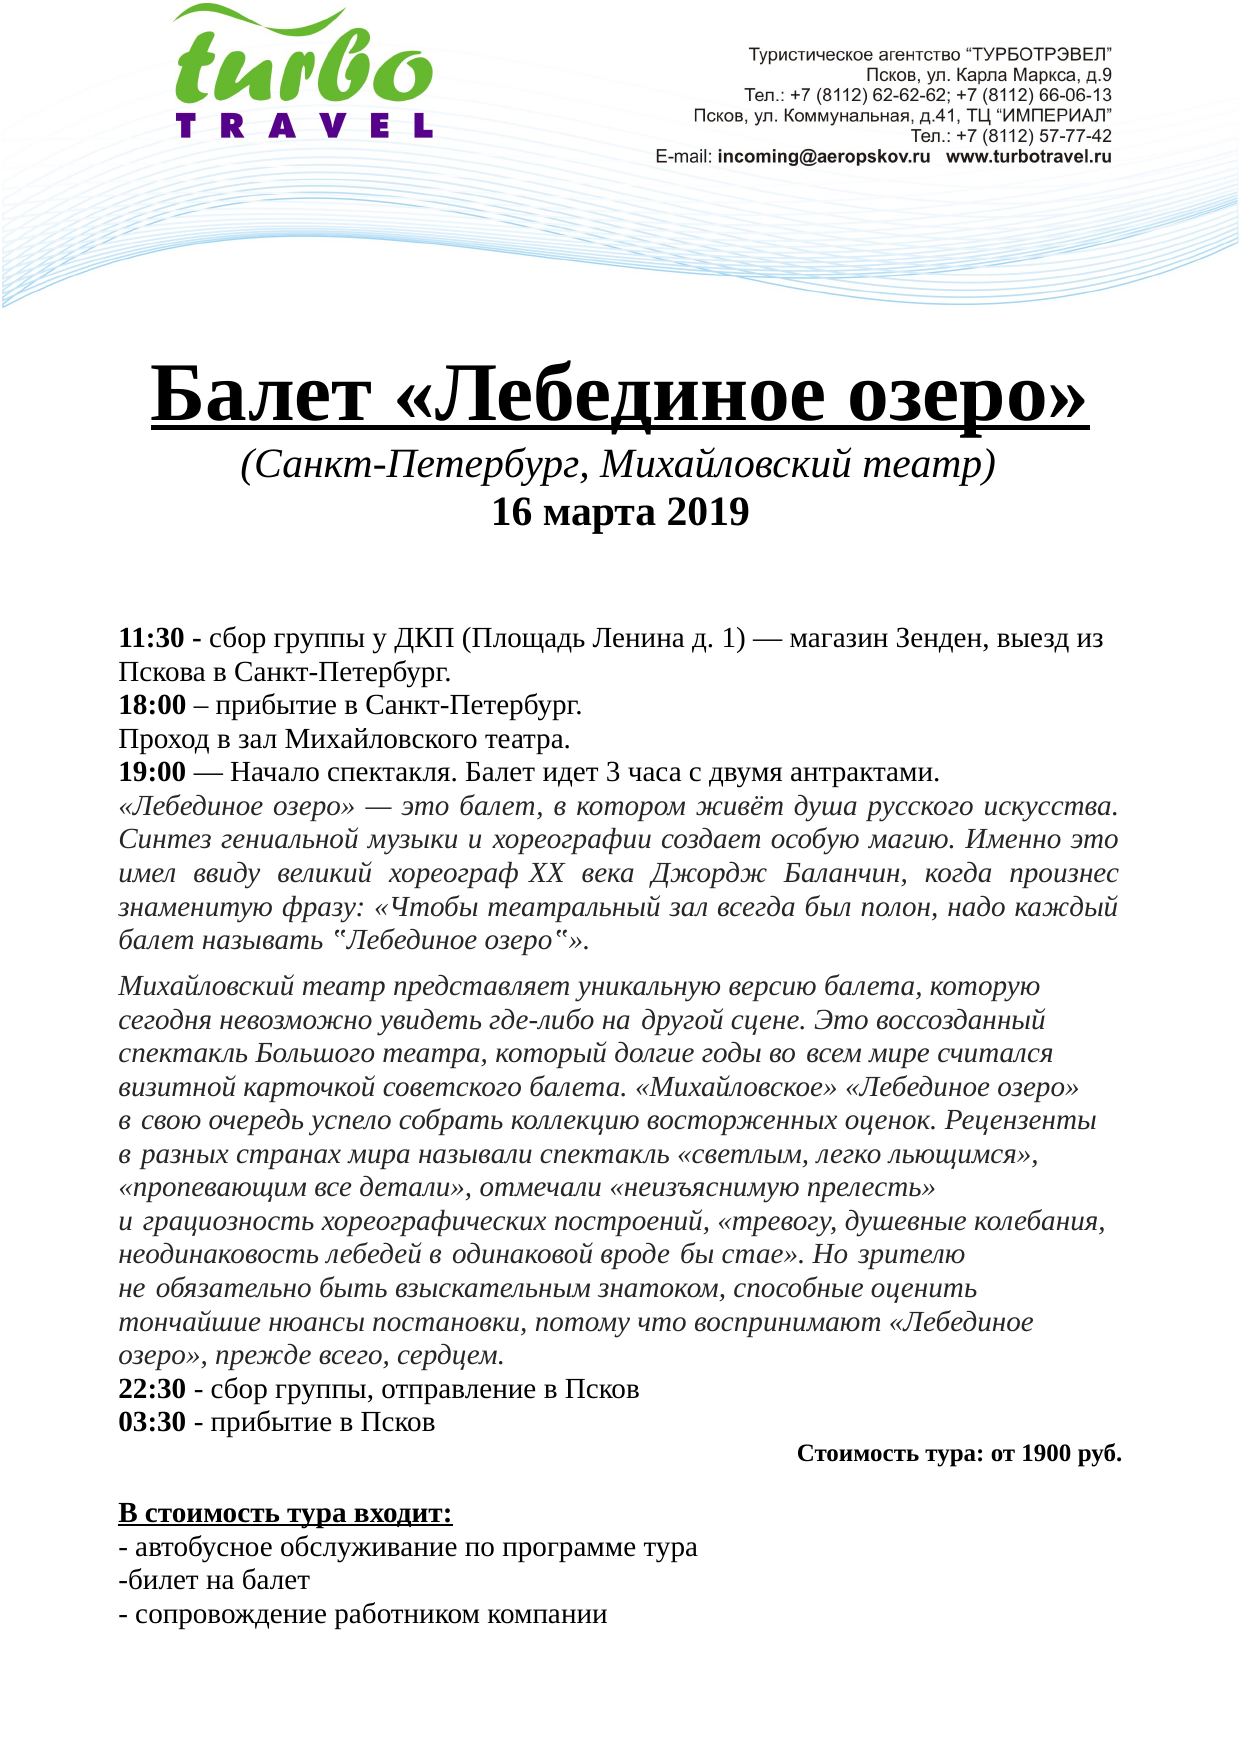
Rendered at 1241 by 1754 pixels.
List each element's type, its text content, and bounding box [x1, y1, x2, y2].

text - автобусное обслуживание по программе тура [118, 1529, 1122, 1562]
text 16 марта 2019 [118, 486, 1122, 534]
text Проход в зал Михайловского театра. [118, 721, 1122, 754]
text (Санкт-Петербург, Михайловский театр) [118, 438, 1122, 486]
text Михайловский театр представляет уникальную версию балета, которую сегодня невозможно увидеть где-либо на другой сцене. Это воссозданный спектакль Большого театра, который долгие годы во всем мире считался визитной карточкой советского балета. «Михайловское» «Лебединое озеро» в свою очередь успело собрать коллекцию восторженных оценок. Рецензенты в разных странах мира называли спектакль «светлым, легко льющимся», «пропевающим все детали», отмечали «неизъяснимую прелесть» и грациозность хореографических построений, «тревогу, душевные колебания, неодинаковость лебедей в одинаковой вроде бы стае». Но зрителю не обязательно быть взыскательным знатоком, способные оценить тончайшие нюансы постановки, потому что воспринимают «Лебединое озеро», прежде всего, сердцем. [118, 968, 1122, 1371]
text 03:30 - прибытие в Псков [118, 1404, 1122, 1438]
text 18:00 – прибытие в Санкт-Петербург. [118, 687, 1122, 721]
text «Лебединое озеро» — это балет, в котором живёт душа русского искусства. Синтез гениальной музыки и хореографии создает особую магию. Именно это имел ввиду великий хореограф ХХ века Джордж Баланчин, когда произнес знаменитую фразу: «Чтобы театральный зал всегда был полон, надо каждый балет называть ‟Лебединое озеро‟». [118, 788, 1122, 956]
text - сопровождение работником компании [118, 1596, 1122, 1629]
text -билет на балет [118, 1562, 1122, 1596]
text 22:30 - сбор группы, отправление в Псков [118, 1371, 1122, 1404]
text Балет «Лебединое озеро» [118, 342, 1122, 438]
text 19:00 — Начало спектакля. Балет идет 3 часа с двумя антрактами. [118, 754, 1122, 788]
picture [2, 3, 1239, 308]
text В стоимость тура входит: [118, 1495, 1122, 1529]
text 11:30 - сбор группы у ДКП (Площадь Ленина д. 1) — магазин Зенден, выезд из Пскова в Санкт-Петербург. [118, 620, 1122, 687]
text Стоимость тура: от 1900 руб. [118, 1438, 1122, 1467]
